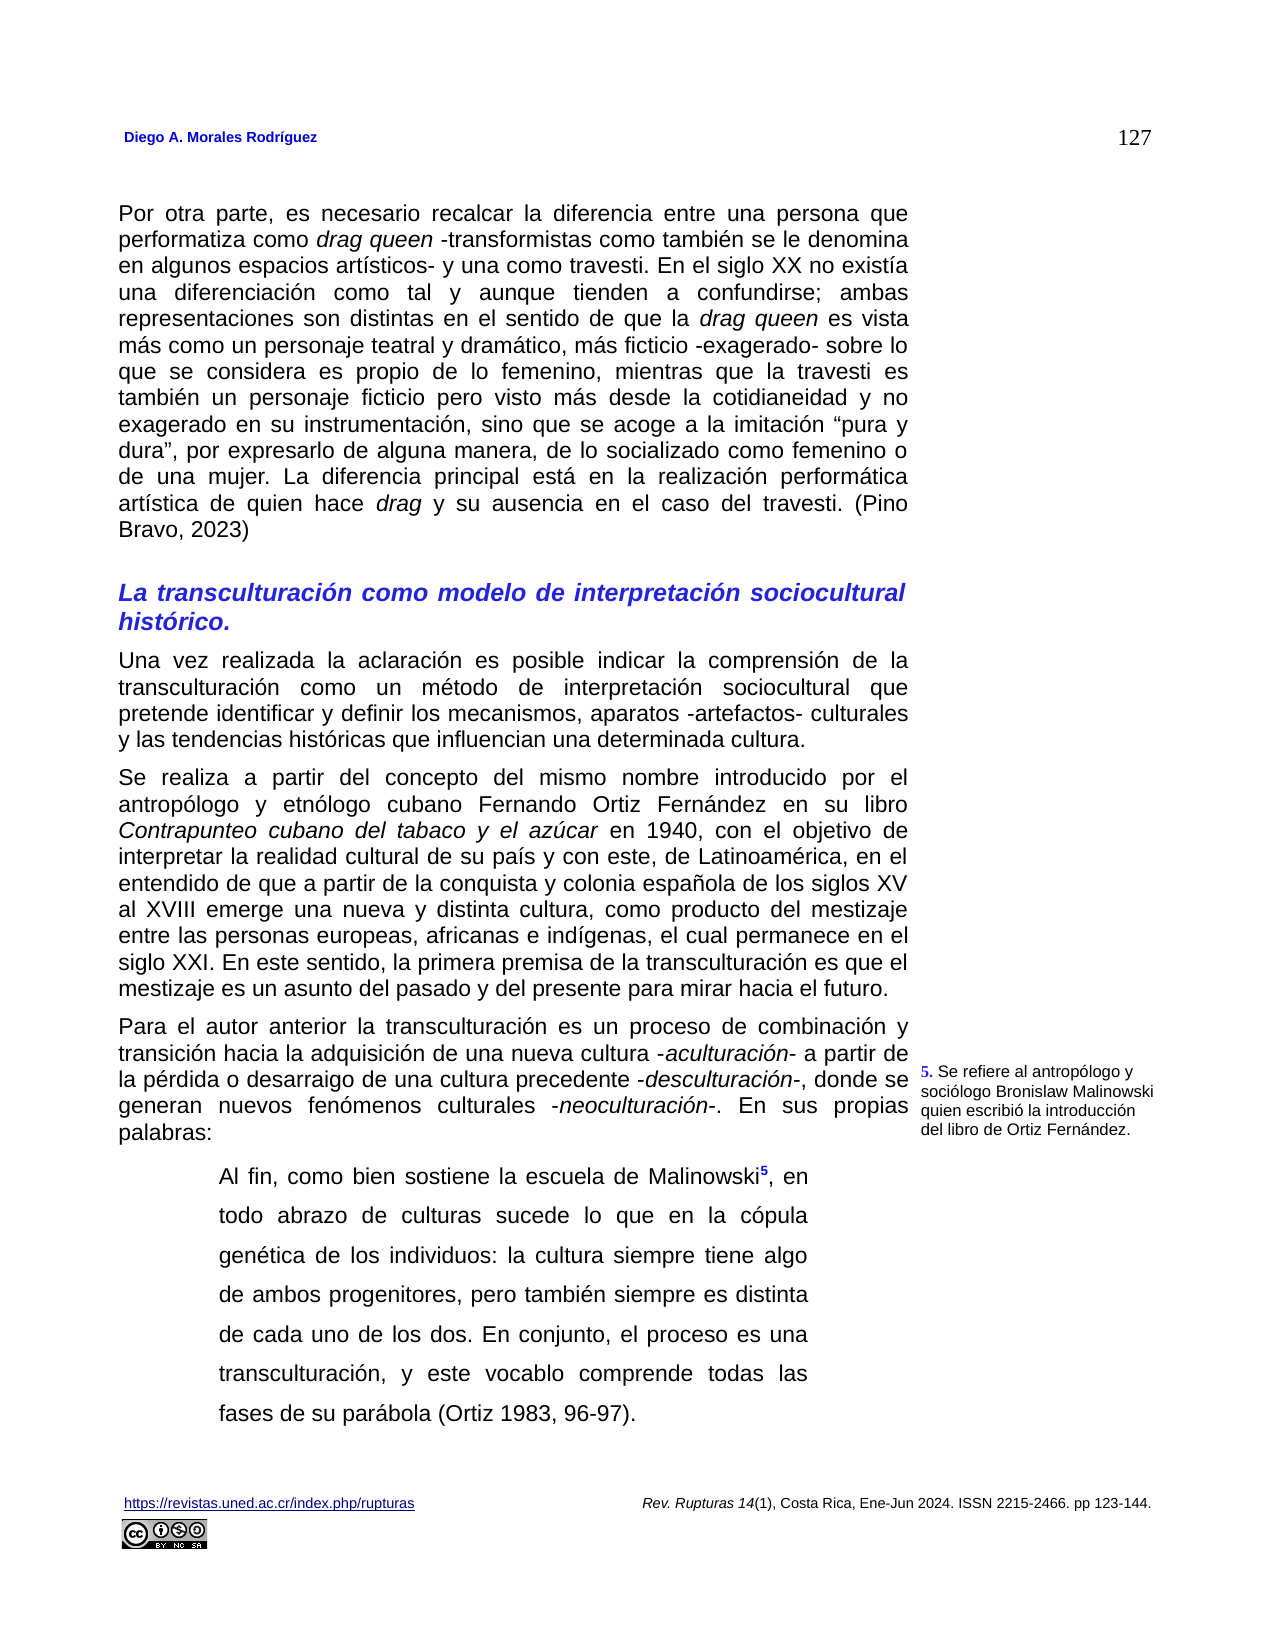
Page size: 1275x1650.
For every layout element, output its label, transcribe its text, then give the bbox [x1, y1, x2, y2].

text Una vez realizada la aclaración es posible indicar la comprensión de la transculturación como un método de interpretación sociocultural que pretende identificar y definir los mecanismos, aparatos -artefactos- culturales y las tendencias históricas que influencian una determinada cultura. [118, 647, 909, 752]
text Por otra parte, es necesario recalcar la diferencia entre una persona que performatiza como drag queen -transformistas como también se le denomina en algunos espacios artísticos- y una como travesti. En el siglo XX no existía una diferenciación como tal y aunque tienden a confundirse; ambas representaciones son distintas en el sentido de que la drag queen es vista más como un personaje teatral y dramático, más ficticio -exagerado- sobre lo que se considera es propio de lo femenino, mientras que la travesti es también un personaje ficticio pero visto más desde la cotidianeidad y no exagerado en su instrumentación, sino que se acoge a la imitación “pura y dura”, por expresarlo de alguna manera, de lo socializado como femenino o de una mujer. La diferencia principal está en la realización performática artística de quien hace drag y su ausencia en el caso del travesti. (Pino Bravo, 2023) [118, 200, 909, 542]
picture [121, 1519, 208, 1549]
text Se realiza a partir del concepto del mismo nombre introducido por el antropólogo y etnólogo cubano Fernando Ortiz Fernández en su libro Contrapunteo cubano del tabaco y el azúcar en 1940, con el objetivo de interpretar la realidad cultural de su país y con este, de Latinoamérica, en el entendido de que a partir de la conquista y colonia española de los siglos XV al XVIII emerge una nueva y distinta cultura, como producto del mestizaje entre las personas europeas, africanas e indígenas, el cual permanece en el siglo XXI. En este sentido, la primera premisa de la transculturación es que el mestizaje es un asunto del pasado y del presente para mirar hacia el futuro. [118, 764, 909, 1001]
text Al fin, como bien sostiene la escuela de Malinowski5, en todo abrazo de culturas sucede lo que en la cópula genética de los individuos: la cultura siempre tiene algo de ambos progenitores, pero también siempre es distinta de cada uno de los dos. En conjunto, el proceso es una transculturación, y este vocablo comprende todas las fases de su parábola (Ortiz 1983, 96-97). [218, 1163, 808, 1426]
subtitle La transculturación como modelo de interpretación sociocultural histórico. [118, 578, 909, 635]
text Para el autor anterior la transculturación es un proceso de combinación y transición hacia la adquisición de una nueva cultura -aculturación- a partir de la pérdida o desarraigo de una cultura precedente -desculturación-, donde se generan nuevos fenómenos culturales -neoculturación-. En sus propias palabras: [118, 1013, 909, 1145]
